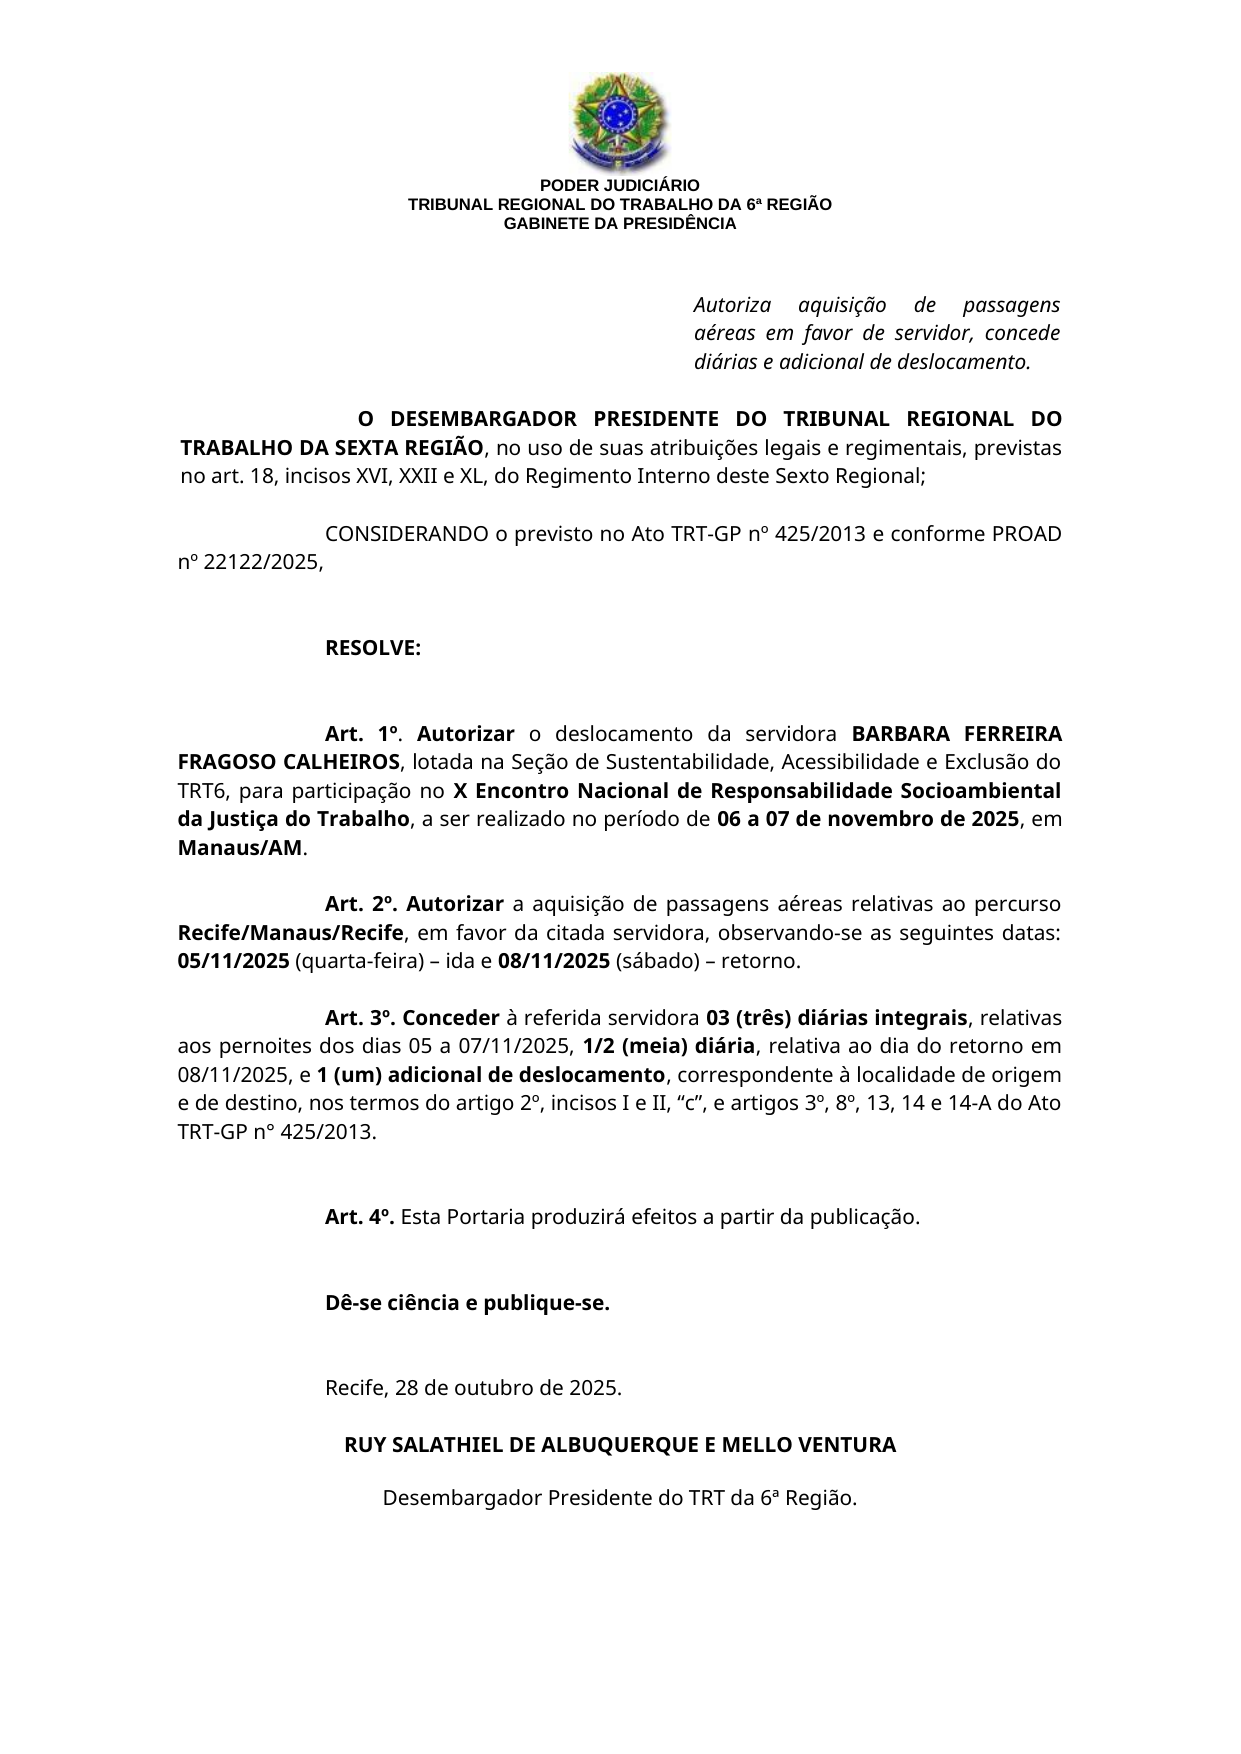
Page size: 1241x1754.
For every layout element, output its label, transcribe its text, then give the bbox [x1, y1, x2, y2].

text Autoriza aquisição de passagens aéreas em favor de servidor, concede diárias e adicional de deslocamento. [694, 290, 1063, 375]
text Recife, 28 de outubro de 2025. [177, 1373, 1063, 1401]
text Desembargador Presidente do TRT da 6ª Região. [177, 1483, 1063, 1512]
text Art. 2º. Autorizar a aquisição de passagens aéreas relativas ao percurso Recife/Manaus/Recife, em favor da citada servidora, observando-se as seguintes datas: 05/11/2025 (quarta-feira) – ida e 08/11/2025 (sábado) – retorno. [177, 889, 1062, 975]
text Art. 1º. Autorizar o deslocamento da servidora BARBARA FERREIRA FRAGOSO CALHEIROS, lotada na Seção de Sustentabilidade, Acessibilidade e Exclusão do TRT6, para participação no X Encontro Nacional de Responsabilidade Socioambiental da Justiça do Trabalho, a ser realizado no período de 06 a 07 de novembro de 2025, em Manaus/AM. [177, 719, 1062, 861]
text Art. 4º. Esta Portaria produzirá efeitos a partir da publicação. [177, 1202, 1063, 1231]
text Dê-se ciência e publique-se. [177, 1288, 1063, 1316]
text Art. 3º. Conceder à referida servidora 03 (três) diárias integrais, relativas aos pernoites dos dias 05 a 07/11/2025, 1/2 (meia) diária, relativa ao dia do retorno em 08/11/2025, e 1 (um) adicional de deslocamento, correspondente à localidade de origem e de destino, nos termos do artigo 2º, incisos I e II, “c”, e artigos 3º, 8º, 13, 14 e 14-A do Ato TRT-GP n° 425/2013. [177, 1003, 1062, 1145]
text CONSIDERANDO o previsto no Ato TRT-GP nº 425/2013 e conforme PROAD nº 22122/2025, [177, 519, 1063, 576]
text RESOLVE: [177, 633, 1063, 662]
text RUY SALATHIEL DE ALBUQUERQUE E MELLO VENTURA [177, 1430, 1063, 1458]
text O DESEMBARGADOR PRESIDENTE DO TRIBUNAL REGIONAL DO TRABALHO DA SEXTA REGIÃO, no uso de suas atribuições legais e regimentais, previstas no art. 18, incisos XVI, XXII e XL, do Regimento Interno deste Sexto Regional; [180, 404, 1063, 490]
